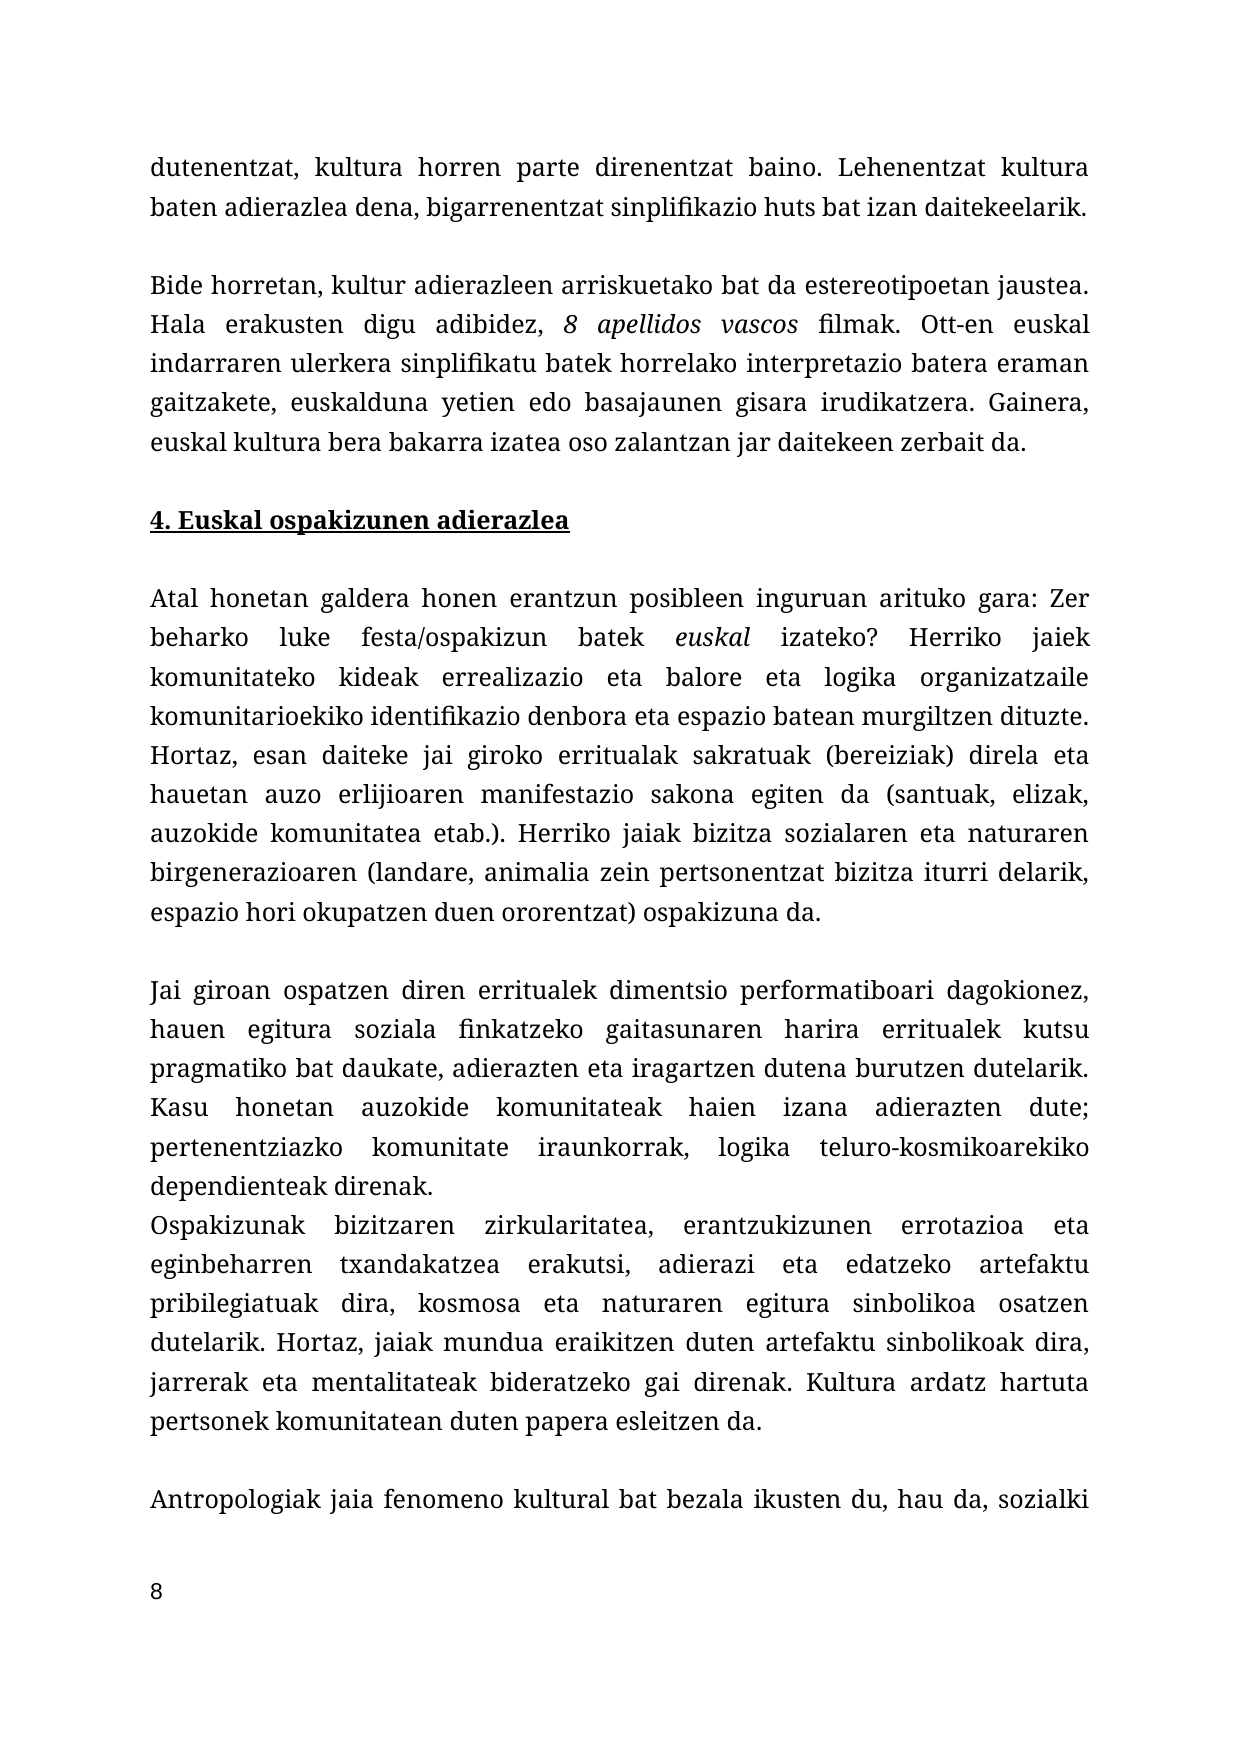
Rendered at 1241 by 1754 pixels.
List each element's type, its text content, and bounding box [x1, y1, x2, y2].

text Bide horretan, kultur adierazleen arriskuetako bat da estereotipoetan jaustea. Hala erakusten digu adibidez, 8 apellidos vascos filmak. Ott-en euskal indarraren ulerkera sinplifikatu batek horrelako interpretazio batera eraman gaitzakete, euskalduna yetien edo basajaunen gisara irudikatzera. Gainera, euskal kultura bera bakarra izatea oso zalantzan jar daitekeen zerbait da. [150, 267, 1090, 458]
text Ospakizunak bizitzaren zirkularitatea, erantzukizunen errotazioa eta eginbeharren txandakatzea erakutsi, adierazi eta edatzeko artefaktu pribilegiatuak dira, kosmosa eta naturaren egitura sinbolikoa osatzen dutelarik. Hortaz, jaiak mundua eraikitzen duten artefaktu sinbolikoak dira, jarrerak eta mentalitateak bideratzeko gai direnak. Kultura ardatz hartuta pertsonek komunitatean duten papera esleitzen da. [150, 1207, 1090, 1437]
text Atal honetan galdera honen erantzun posibleen inguruan arituko gara: Zer beharko luke festa/ospakizun batek euskal izateko? Herriko jaiek komunitateko kideak errealizazio eta balore eta logika organizatzaile komunitarioekiko identifikazio denbora eta espazio batean murgiltzen dituzte. Hortaz, esan daiteke jai giroko erritualak sakratuak (bereiziak) direla eta hauetan auzo erlijioaren manifestazio sakona egiten da (santuak, elizak, auzokide komunitatea etab.). Herriko jaiak bizitza sozialaren eta naturaren birgenerazioaren (landare, animalia zein pertsonentzat bizitza iturri delarik, espazio hori okupatzen duen ororentzat) ospakizuna da. [150, 581, 1090, 928]
text Jai giroan ospatzen diren erritualek dimentsio performatiboari dagokionez, hauen egitura soziala finkatzeko gaitasunaren harira erritualek kutsu pragmatiko bat daukate, adierazten eta iragartzen dutena burutzen dutelarik. Kasu honetan auzokide komunitateak haien izana adierazten dute; pertenentziazko komunitate iraunkorrak, logika teluro-kosmikoarekiko dependienteak direnak. [150, 972, 1090, 1202]
text dutenentzat, kultura horren parte direnentzat baino. Lehenentzat kultura baten adierazlea dena, bigarrenentzat sinplifikazio huts bat izan daitekeelarik. [150, 150, 1090, 223]
text Antropologiak jaia fenomeno kultural bat bezala ikusten du, hau da, sozialki [150, 1482, 1090, 1516]
text 4. Euskal ospakizunen adierazlea [150, 502, 1090, 537]
